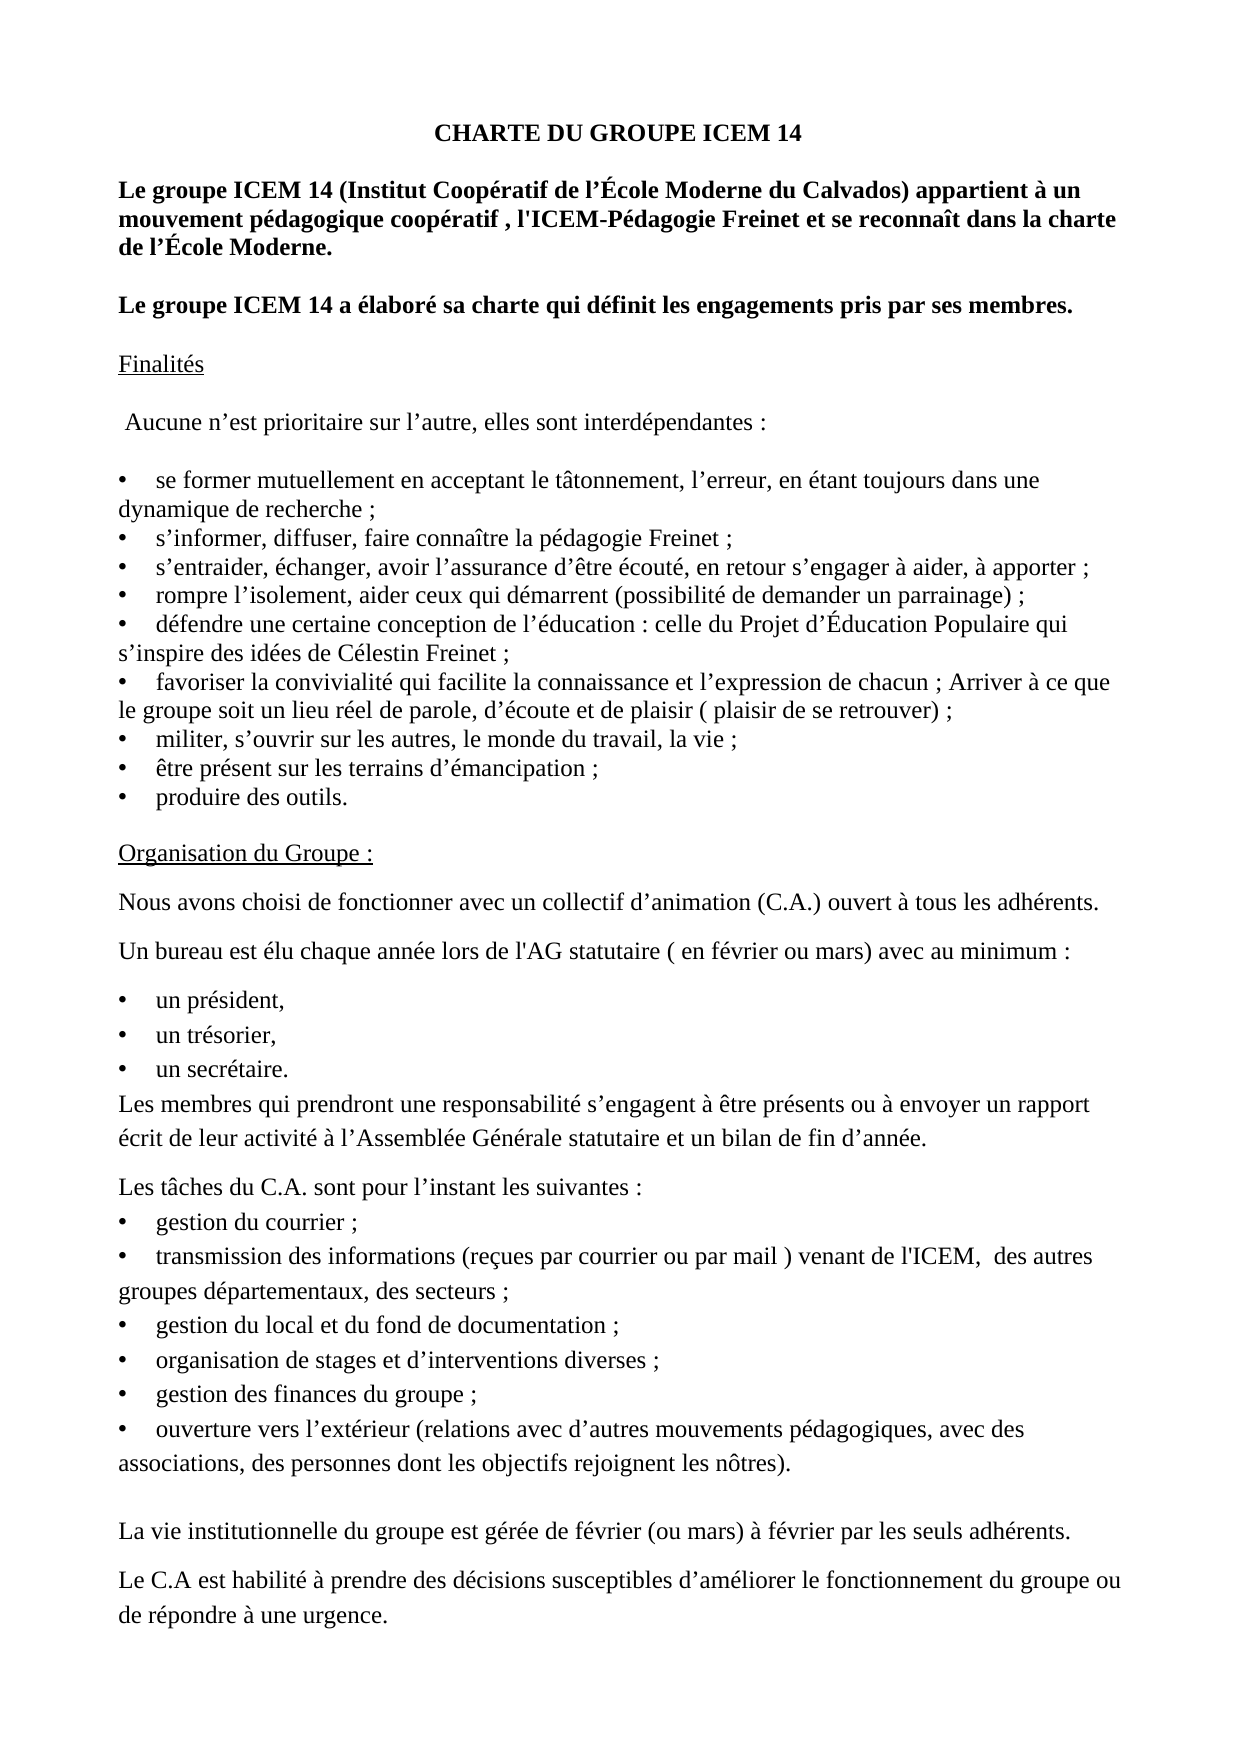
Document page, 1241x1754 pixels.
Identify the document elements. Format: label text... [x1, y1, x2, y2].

text Finalités [118, 349, 1122, 378]
list gestion des finances du groupe ; [81, 1379, 1122, 1408]
text Le groupe ICEM 14 a élaboré sa charte qui définit les engagements pris par ses membres. [118, 291, 1122, 319]
text Nous avons choisi de fonctionner avec un collectif d’animation (C.A.) ouvert à tous les adhérents. [118, 887, 1122, 916]
list militer, s’ouvrir sur les autres, le monde du travail, la vie ; [81, 724, 1122, 753]
text Aucune n’est prioritaire sur l’autre, elles sont interdépendantes : [118, 407, 1122, 436]
list un trésorier, [81, 1020, 1122, 1049]
text Les membres qui prendront une responsabilité s’engagent à être présents ou à envoyer un rapport écrit de leur activité à l’Assemblée Générale statutaire et un bilan de fin d’année. [118, 1089, 1122, 1152]
text CHARTE DU GROUPE ICEM 14 [118, 118, 1117, 147]
text Le C.A est habilité à prendre des décisions susceptibles d’améliorer le fonctionnement du groupe ou de répondre à une urgence. [118, 1565, 1122, 1629]
text Un bureau est élu chaque année lors de l'AG statutaire ( en février ou mars) avec au minimum : [118, 936, 1122, 965]
list favoriser la convivialité qui facilite la connaissance et l’expression de chacun ; Arriver à ce que le groupe soit un lieu réel de parole, d’écoute et de plaisir ( plaisir de se retrouver) ; [81, 667, 1122, 724]
text Les tâches du C.A. sont pour l’instant les suivantes : [118, 1172, 1122, 1201]
list s’entraider, échanger, avoir l’assurance d’être écouté, en retour s’engager à aider, à apporter ; [81, 552, 1122, 580]
list se former mutuellement en acceptant le tâtonnement, l’erreur, en étant toujours dans une dynamique de recherche ; [81, 465, 1122, 523]
list gestion du courrier ; [81, 1207, 1122, 1236]
text Organisation du Groupe : [118, 838, 1122, 867]
list gestion du local et du fond de documentation ; [81, 1310, 1122, 1339]
list ouverture vers l’extérieur (relations avec d’autres mouvements pédagogiques, avec des associations, des personnes dont les objectifs rejoignent les nôtres). [81, 1414, 1122, 1477]
list être présent sur les terrains d’émancipation ; [81, 753, 1122, 782]
list rompre l’isolement, aider ceux qui démarrent (possibilité de demander un parrainage) ; [81, 580, 1122, 609]
text Le groupe ICEM 14 (Institut Coopératif de l’École Moderne du Calvados) appartient à un mouvement pédagogique coopératif , l'ICEM-Pédagogie Freinet et se reconnaît dans la charte de l’École Moderne. [118, 175, 1122, 261]
list produire des outils. [81, 782, 1124, 810]
list un secrétaire. [81, 1054, 1122, 1083]
list défendre une certaine conception de l’éducation : celle du Projet d’Éducation Populaire qui s’inspire des idées de Célestin Freinet ; [81, 609, 1122, 667]
list transmission des informations (reçues par courrier ou par mail ) venant de l'ICEM, des autres groupes départementaux, des secteurs ; [81, 1241, 1122, 1305]
text La vie institutionnelle du groupe est gérée de février (ou mars) à février par les seuls adhérents. [118, 1516, 1122, 1545]
list organisation de stages et d’interventions diverses ; [81, 1345, 1122, 1374]
list un président, [81, 986, 1122, 1014]
list s’informer, diffuser, faire connaître la pédagogie Freinet ; [81, 523, 1122, 552]
